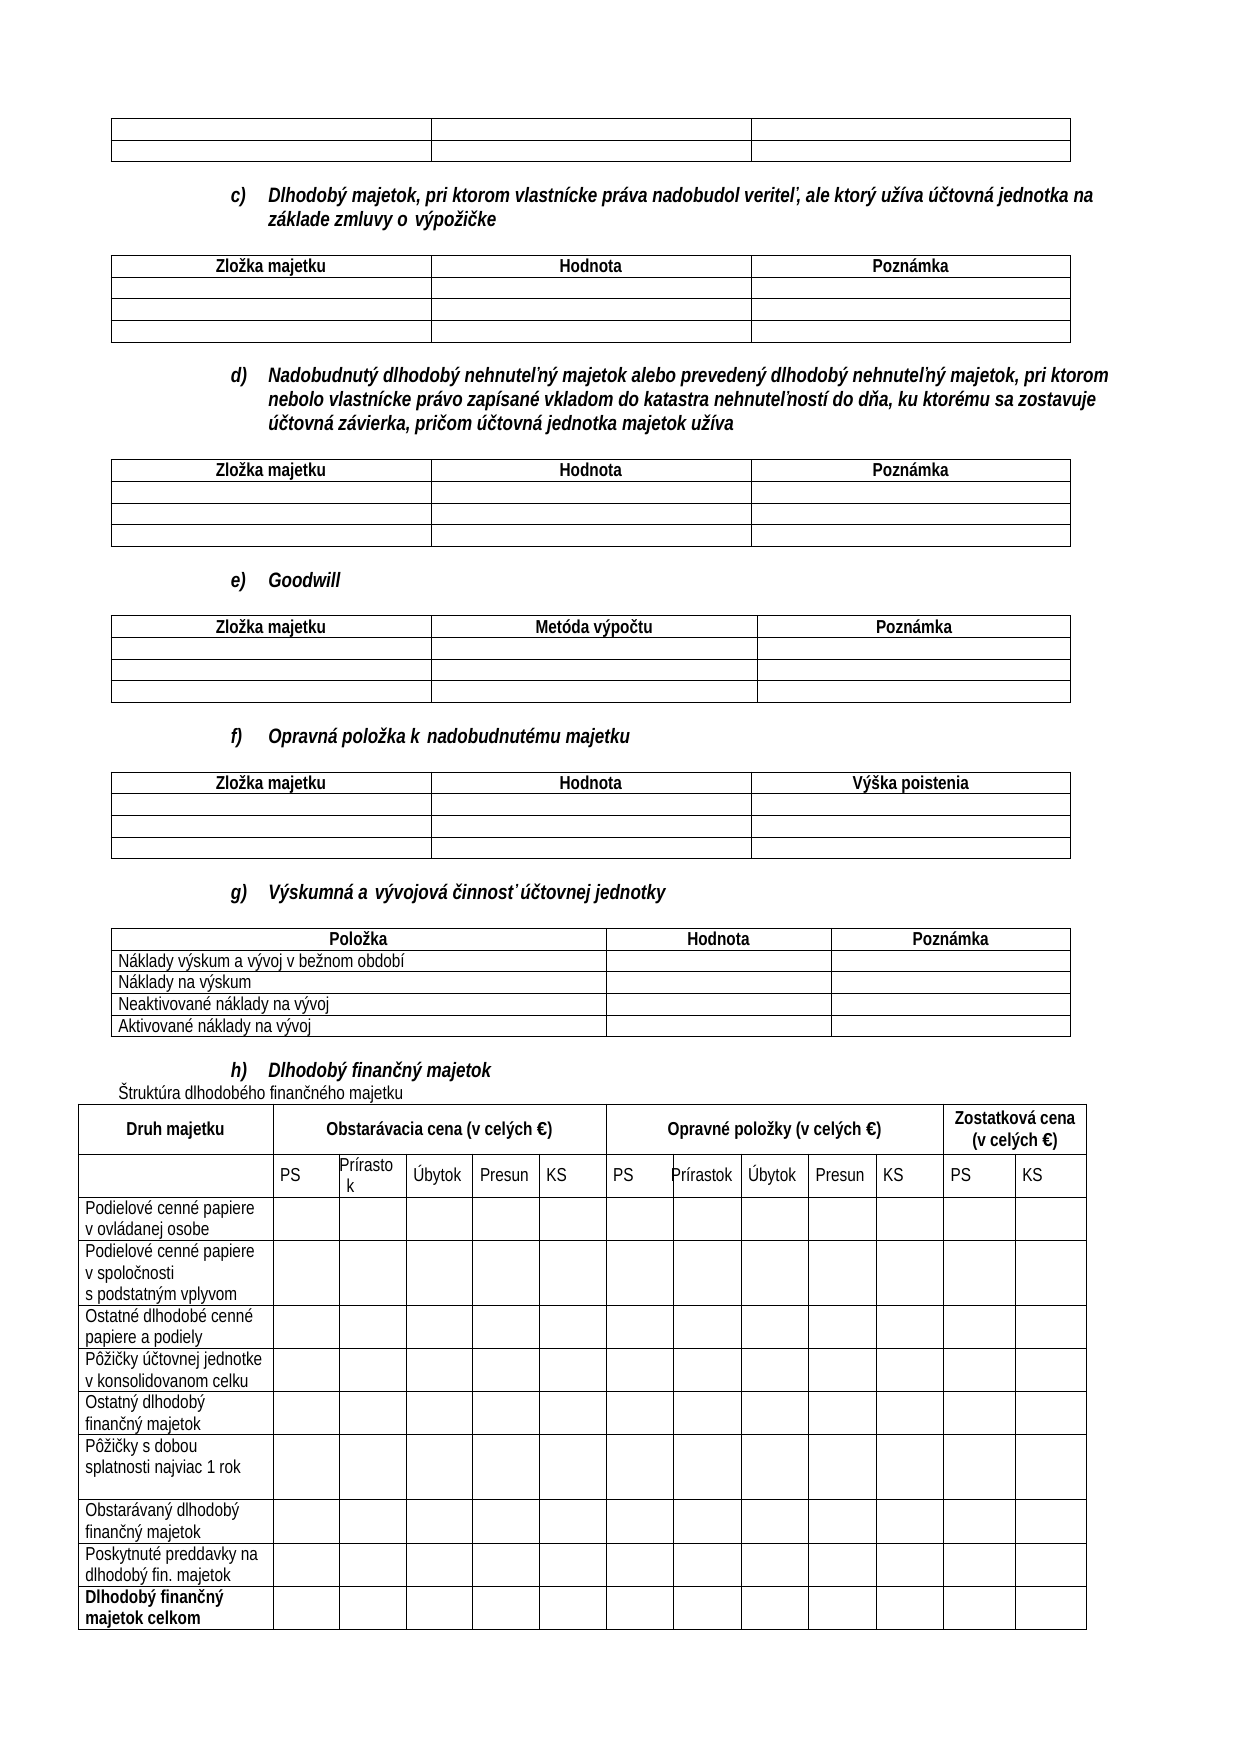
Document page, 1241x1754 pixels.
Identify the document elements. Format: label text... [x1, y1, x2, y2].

table_cell [944, 1241, 1015, 1305]
table_cell [742, 1587, 808, 1629]
table_header Druh majetku [79, 1105, 273, 1153]
table_cell [274, 1587, 339, 1629]
table_cell [752, 504, 1070, 524]
table_cell [809, 1241, 876, 1305]
text f) Opravná položka k nadobudnutému majetku [231, 724, 1122, 748]
table_cell [274, 1306, 339, 1348]
table_cell [752, 299, 1070, 320]
table_cell [742, 1349, 808, 1391]
table_cell [674, 1392, 741, 1434]
table_cell [340, 1349, 406, 1391]
table_cell [674, 1241, 741, 1305]
table_cell [607, 1306, 673, 1348]
table_cell [432, 681, 757, 702]
table_header Zložka majetku [112, 773, 431, 793]
table_cell Podielové cenné papiere v spoločnosti s podstatným vplyvom [79, 1241, 273, 1305]
table_cell [944, 1500, 1015, 1542]
table_cell [877, 1198, 943, 1240]
table_cell [877, 1392, 943, 1434]
table_header Zložka majetku [112, 616, 431, 637]
table_cell [1016, 1241, 1086, 1305]
table_cell [1016, 1544, 1086, 1586]
table_cell [809, 1392, 876, 1434]
table_cell [944, 1198, 1015, 1240]
table_cell [112, 681, 431, 702]
table_cell [758, 681, 1070, 702]
table_cell [340, 1587, 406, 1629]
table_cell [607, 1392, 673, 1434]
table_cell [809, 1587, 876, 1629]
table_cell [112, 660, 431, 680]
table_cell [112, 816, 431, 837]
table_header Hodnota [607, 929, 831, 949]
table_cell [540, 1241, 606, 1305]
table_cell [340, 1198, 406, 1240]
text e) Goodwill [231, 567, 1122, 591]
table_cell [809, 1306, 876, 1348]
table_cell Ostatný dlhodobý finančný majetok [79, 1392, 273, 1434]
table_cell [274, 1392, 339, 1434]
table_cell [674, 1544, 741, 1586]
table_cell [944, 1349, 1015, 1391]
table_header Poznámka [752, 460, 1070, 481]
table_cell [944, 1544, 1015, 1586]
table_cell [607, 994, 831, 1014]
table_cell [809, 1435, 876, 1499]
table_cell [1016, 1349, 1086, 1391]
table_cell [407, 1241, 472, 1305]
table_cell [112, 504, 431, 524]
table_header Hodnota [432, 460, 751, 481]
table_cell [674, 1435, 741, 1499]
table_cell Presun [473, 1155, 539, 1197]
table_cell [407, 1544, 472, 1586]
table_cell [112, 794, 431, 815]
table_header Hodnota [432, 256, 751, 277]
table_cell [877, 1500, 943, 1542]
table_cell [274, 1544, 339, 1586]
table_cell [877, 1241, 943, 1305]
table_cell [742, 1306, 808, 1348]
table_cell [432, 838, 751, 858]
table_cell [540, 1500, 606, 1542]
table_header Obstarávacia cena (v celých €) [274, 1105, 606, 1153]
table_header Výška poistenia [752, 773, 1070, 793]
table_cell [473, 1392, 539, 1434]
table_cell KS [877, 1155, 943, 1197]
table_cell [944, 1435, 1015, 1499]
table_cell [274, 1500, 339, 1542]
table_header Poznámka [832, 929, 1070, 949]
table_cell Náklady výskum a vývoj v bežnom období [112, 951, 606, 971]
table_cell [112, 119, 431, 140]
table_cell [674, 1587, 741, 1629]
table_cell [407, 1500, 472, 1542]
table_cell [340, 1241, 406, 1305]
table_cell PS [944, 1155, 1015, 1197]
table_cell [432, 141, 751, 161]
table_cell KS [540, 1155, 606, 1197]
table_cell [473, 1349, 539, 1391]
text d) Nadobudnutý dlhodobý nehnuteľný majetok alebo prevedený dlhodobý nehnuteľný majetok, pri ktorom nebolo vlastnícke právo zapísané vkladom do katastra nehnuteľností do dňa, ku ktorému sa zostavuje účtovná závierka, pričom účtovná jednotka majetok užíva [231, 363, 1122, 435]
table_cell [112, 525, 431, 546]
table_cell [674, 1349, 741, 1391]
table_cell Presun [809, 1155, 876, 1197]
table_cell [607, 951, 831, 971]
table_cell [742, 1500, 808, 1542]
table_cell [809, 1544, 876, 1586]
table_cell [809, 1500, 876, 1542]
table_cell [877, 1306, 943, 1348]
table_cell [540, 1306, 606, 1348]
table_cell [540, 1392, 606, 1434]
table_cell [407, 1306, 472, 1348]
table_cell [432, 321, 751, 342]
table_cell [752, 321, 1070, 342]
table_cell [112, 299, 431, 320]
text g) Výskumná a vývojová činnosť účtovnej jednotky [231, 880, 1122, 904]
table_cell [432, 660, 757, 680]
table_cell [1016, 1392, 1086, 1434]
table_cell Poskytnuté preddavky na dlhodobý fin. majetok [79, 1544, 273, 1586]
table_cell [432, 794, 751, 815]
table_cell Ostatné dlhodobé cenné papiere a podiely [79, 1306, 273, 1348]
table_cell [742, 1544, 808, 1586]
table_header Zložka majetku [112, 256, 431, 277]
table_cell [1016, 1587, 1086, 1629]
table_cell [1016, 1306, 1086, 1348]
table_cell [340, 1544, 406, 1586]
text h) Dlhodobý finančný majetok [231, 1058, 1122, 1082]
table_header Opravné položky (v celých €) [607, 1105, 943, 1153]
table_cell [877, 1587, 943, 1629]
table_cell [473, 1198, 539, 1240]
table_cell [607, 1435, 673, 1499]
table_cell Podielové cenné papiere v ovládanej osobe [79, 1198, 273, 1240]
table_cell Úbytok [407, 1155, 472, 1197]
table_cell [742, 1241, 808, 1305]
table_cell [607, 1241, 673, 1305]
text Štruktúra dlhodobého finančného majetku [118, 1082, 1122, 1103]
table_cell [607, 972, 831, 993]
table_cell [674, 1500, 741, 1542]
table_header Hodnota [432, 773, 751, 793]
table_cell [674, 1306, 741, 1348]
table_cell [274, 1349, 339, 1391]
table_cell [540, 1587, 606, 1629]
table_header Poznámka [752, 256, 1070, 277]
table_cell [112, 638, 431, 659]
table_cell [432, 119, 751, 140]
table_cell [407, 1587, 472, 1629]
table_cell [473, 1306, 539, 1348]
table_cell Pôžičky s dobou splatnosti najviac 1 rok [79, 1435, 273, 1499]
table_cell [540, 1435, 606, 1499]
table_cell [112, 278, 431, 298]
table_cell [877, 1349, 943, 1391]
table_cell [832, 1016, 1070, 1036]
table_cell [274, 1198, 339, 1240]
table_cell [407, 1435, 472, 1499]
table_cell [432, 816, 751, 837]
table_cell [540, 1349, 606, 1391]
table_header Zostatková cena (v celých €) [944, 1105, 1086, 1153]
table_cell Obstarávaný dlhodobý finančný majetok [79, 1500, 273, 1542]
table_cell [752, 794, 1070, 815]
table_header Poznámka [758, 616, 1070, 637]
table_cell Náklady na výskum [112, 972, 606, 993]
table_cell [407, 1349, 472, 1391]
table_cell [752, 119, 1070, 140]
table_cell [540, 1544, 606, 1586]
table_cell [607, 1016, 831, 1036]
table_cell [607, 1587, 673, 1629]
table_cell [340, 1500, 406, 1542]
table_cell [1016, 1500, 1086, 1542]
table_cell Neaktivované náklady na vývoj [112, 994, 606, 1014]
table_cell Prírastok [340, 1155, 406, 1197]
table_cell [407, 1198, 472, 1240]
table_cell [112, 838, 431, 858]
table_cell [112, 482, 431, 502]
table_cell Dlhodobý finančný majetok celkom [79, 1587, 273, 1629]
text c) Dlhodobý majetok, pri ktorom vlastnícke práva nadobudol veriteľ, ale ktorý užíva účtovná jednotka na základe zmluvy o výpožičke [231, 183, 1122, 231]
table_cell [432, 278, 751, 298]
table_cell [432, 638, 757, 659]
table_cell [607, 1349, 673, 1391]
table_cell [340, 1435, 406, 1499]
table_cell [832, 994, 1070, 1014]
table_cell [407, 1392, 472, 1434]
table_cell [752, 141, 1070, 161]
table_cell [877, 1435, 943, 1499]
table_cell [473, 1435, 539, 1499]
table_cell [432, 525, 751, 546]
table_cell [944, 1392, 1015, 1434]
table_cell [473, 1544, 539, 1586]
table_cell [944, 1306, 1015, 1348]
table_cell [742, 1392, 808, 1434]
table_cell Aktivované náklady na vývoj [112, 1016, 606, 1036]
table_cell [607, 1544, 673, 1586]
table_cell [752, 525, 1070, 546]
table_cell [1016, 1198, 1086, 1240]
table_cell [340, 1392, 406, 1434]
table_cell [607, 1500, 673, 1542]
table_cell [944, 1587, 1015, 1629]
table_cell [752, 278, 1070, 298]
table_cell [877, 1544, 943, 1586]
table_cell [112, 141, 431, 161]
table_cell [112, 321, 431, 342]
table_cell KS [1016, 1155, 1086, 1197]
table_cell [752, 838, 1070, 858]
table_cell [752, 482, 1070, 502]
table_header Zložka majetku [112, 460, 431, 481]
table_header Položka [112, 929, 606, 949]
table_cell [540, 1198, 606, 1240]
table_cell [274, 1435, 339, 1499]
table_cell [432, 299, 751, 320]
table_cell [674, 1198, 741, 1240]
table_cell [79, 1155, 273, 1197]
table_cell [1016, 1435, 1086, 1499]
table_cell Úbytok [742, 1155, 808, 1197]
table_cell [758, 638, 1070, 659]
table_cell [340, 1306, 406, 1348]
table_cell [809, 1349, 876, 1391]
table_cell [432, 482, 751, 502]
table_cell [758, 660, 1070, 680]
table_cell [832, 951, 1070, 971]
table_cell [473, 1241, 539, 1305]
table_cell [809, 1198, 876, 1240]
table_cell [752, 816, 1070, 837]
table_cell [274, 1241, 339, 1305]
table_cell [832, 972, 1070, 993]
table_cell [607, 1198, 673, 1240]
table_cell [742, 1198, 808, 1240]
table_header Metóda výpočtu [432, 616, 757, 637]
table_cell [473, 1587, 539, 1629]
table_cell Pôžičky účtovnej jednotke v konsolidovanom celku [79, 1349, 273, 1391]
table_cell Prírastok [674, 1155, 741, 1197]
table_cell PS [607, 1155, 673, 1197]
table_cell [432, 504, 751, 524]
table_cell [742, 1435, 808, 1499]
table_cell PS [274, 1155, 339, 1197]
table_cell [473, 1500, 539, 1542]
